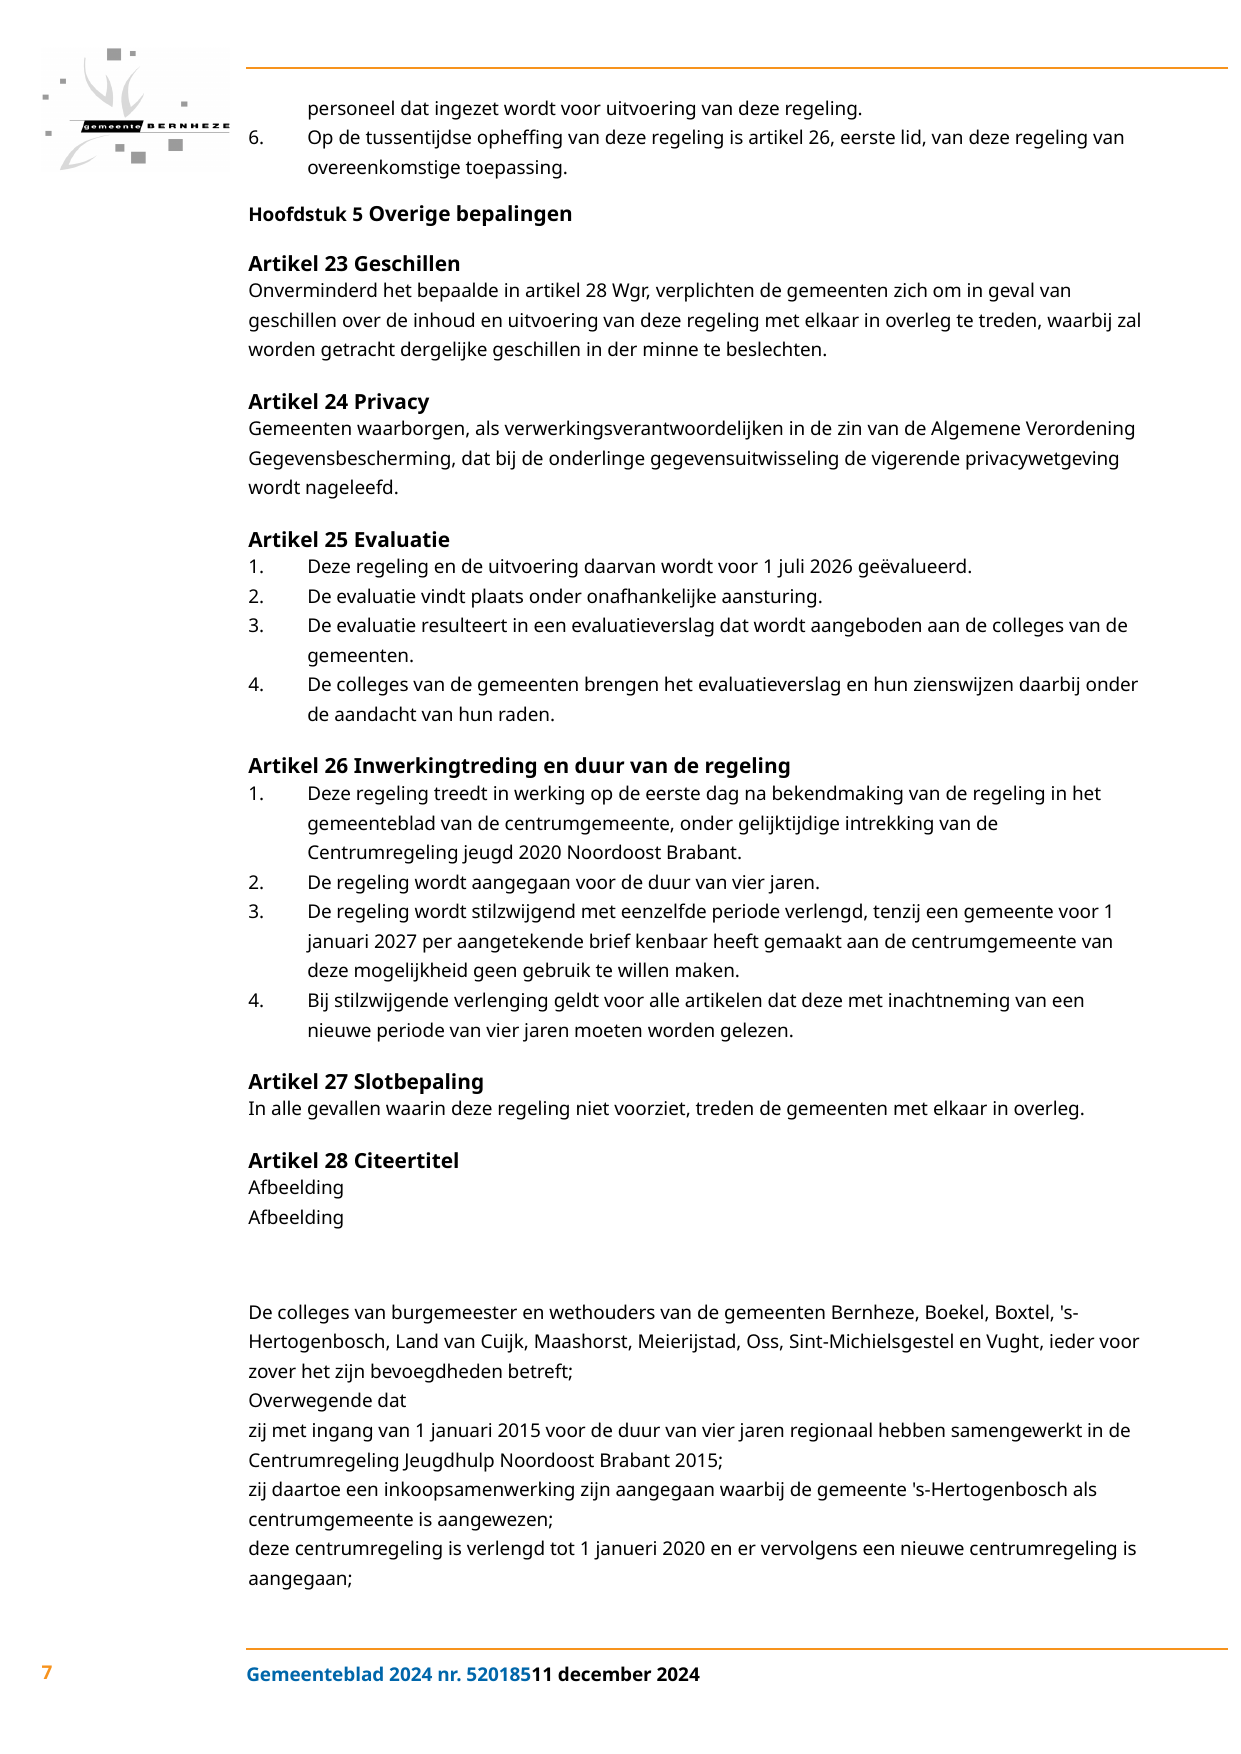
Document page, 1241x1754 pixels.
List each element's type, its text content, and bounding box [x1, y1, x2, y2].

text zij daartoe een inkoopsamenwerking zijn aangegaan waarbij de gemeente 's-Hertogenbosch als centrumgemeente is aangewezen; [248, 1476, 1152, 1532]
list Deze regeling treedt in werking op de eerste dag na bekendmaking van de regeling in het gemeenteblad van de centrumgemeente, onder gelijktijdige intrekking van de Centrumregeling jeugd 2020 Noordoost Brabant. [248, 780, 1152, 865]
list Deze regeling en de uitvoering daarvan wordt voor 1 juli 2026 geëvalueerd. [248, 553, 1152, 579]
text Overwegende dat [248, 1388, 1152, 1413]
list De regeling wordt aangegaan voor de duur van vier jaren. [248, 869, 1152, 894]
list De evaluatie vindt plaats onder onafhankelijke aansturing. [248, 583, 1152, 609]
text Artikel 27 Slotbepaling [248, 1067, 1152, 1096]
text Afbeelding [248, 1204, 1152, 1230]
text De colleges van burgemeester en wethouders van de gemeenten Bernheze, Boekel, Boxtel, 's-Hertogenbosch, Land van Cuijk, Maashorst, Meierijstad, Oss, Sint-Michielsgestel en Vught, ieder voor zover het zijn bevoegdheden betreft; [248, 1299, 1152, 1384]
text Artikel 24 Privacy [248, 387, 1152, 415]
text Artikel 28 Citeertitel [248, 1146, 1152, 1174]
text Artikel 23 Geschillen [248, 249, 1152, 277]
text zij met ingang van 1 januari 2015 voor de duur van vier jaren regionaal hebben samengewerkt in de Centrumregeling Jeugdhulp Noordoost Brabant 2015; [248, 1417, 1152, 1473]
picture [41, 47, 231, 172]
list De evaluatie resulteert in een evaluatieverslag dat wordt aangeboden aan de colleges van de gemeenten. [248, 612, 1152, 668]
list De regeling wordt stilzwijgend met eenzelfde periode verlengd, tenzij een gemeente voor 1 januari 2027 per aangetekende brief kenbaar heeft gemaakt aan de centrumgemeente van deze mogelijkheid geen gebruik te willen maken. [248, 898, 1152, 983]
list Op de tussentijdse opheffing van deze regeling is artikel 26, eerste lid, van deze regeling van overeenkomstige toepassing. [248, 124, 1152, 180]
list personeel dat ingezet wordt voor uitvoering van deze regeling. [248, 95, 1152, 121]
text In alle gevallen waarin deze regeling niet voorziet, treden de gemeenten met elkaar in overleg. [248, 1096, 1152, 1121]
text deze centrumregeling is verlengd tot 1 janueri 2020 en er vervolgens een nieuwe centrumregeling is aangegaan; [248, 1536, 1152, 1591]
text Onverminderd het bepaalde in artikel 28 Wgr, verplichten de gemeenten zich om in geval van geschillen over de inhoud en uitvoering van deze regeling met elkaar in overleg te treden, waarbij zal worden getracht dergelijke geschillen in der minne te beslechten. [248, 277, 1152, 362]
text Hoofdstuk 5 Overige bepalingen [248, 199, 1152, 228]
text Afbeelding [248, 1174, 1152, 1200]
text Gemeenten waarborgen, als verwerkingsverantwoordelijken in de zin van de Algemene Verordening Gegevensbescherming, dat bij de onderlinge gegevensuitwisseling de vigerende privacywetgeving wordt nageleefd. [248, 415, 1152, 500]
list Bij stilzwijgende verlenging geldt voor alle artikelen dat deze met inachtneming van een nieuwe periode van vier jaren moeten worden gelezen. [248, 987, 1152, 1042]
text Artikel 25 Evaluatie [248, 525, 1152, 553]
text Artikel 26 Inwerkingtreding en duur van de regeling [248, 752, 1152, 780]
list De colleges van de gemeenten brengen het evaluatieverslag en hun zienswijzen daarbij onder de aandacht van hun raden. [248, 672, 1152, 727]
